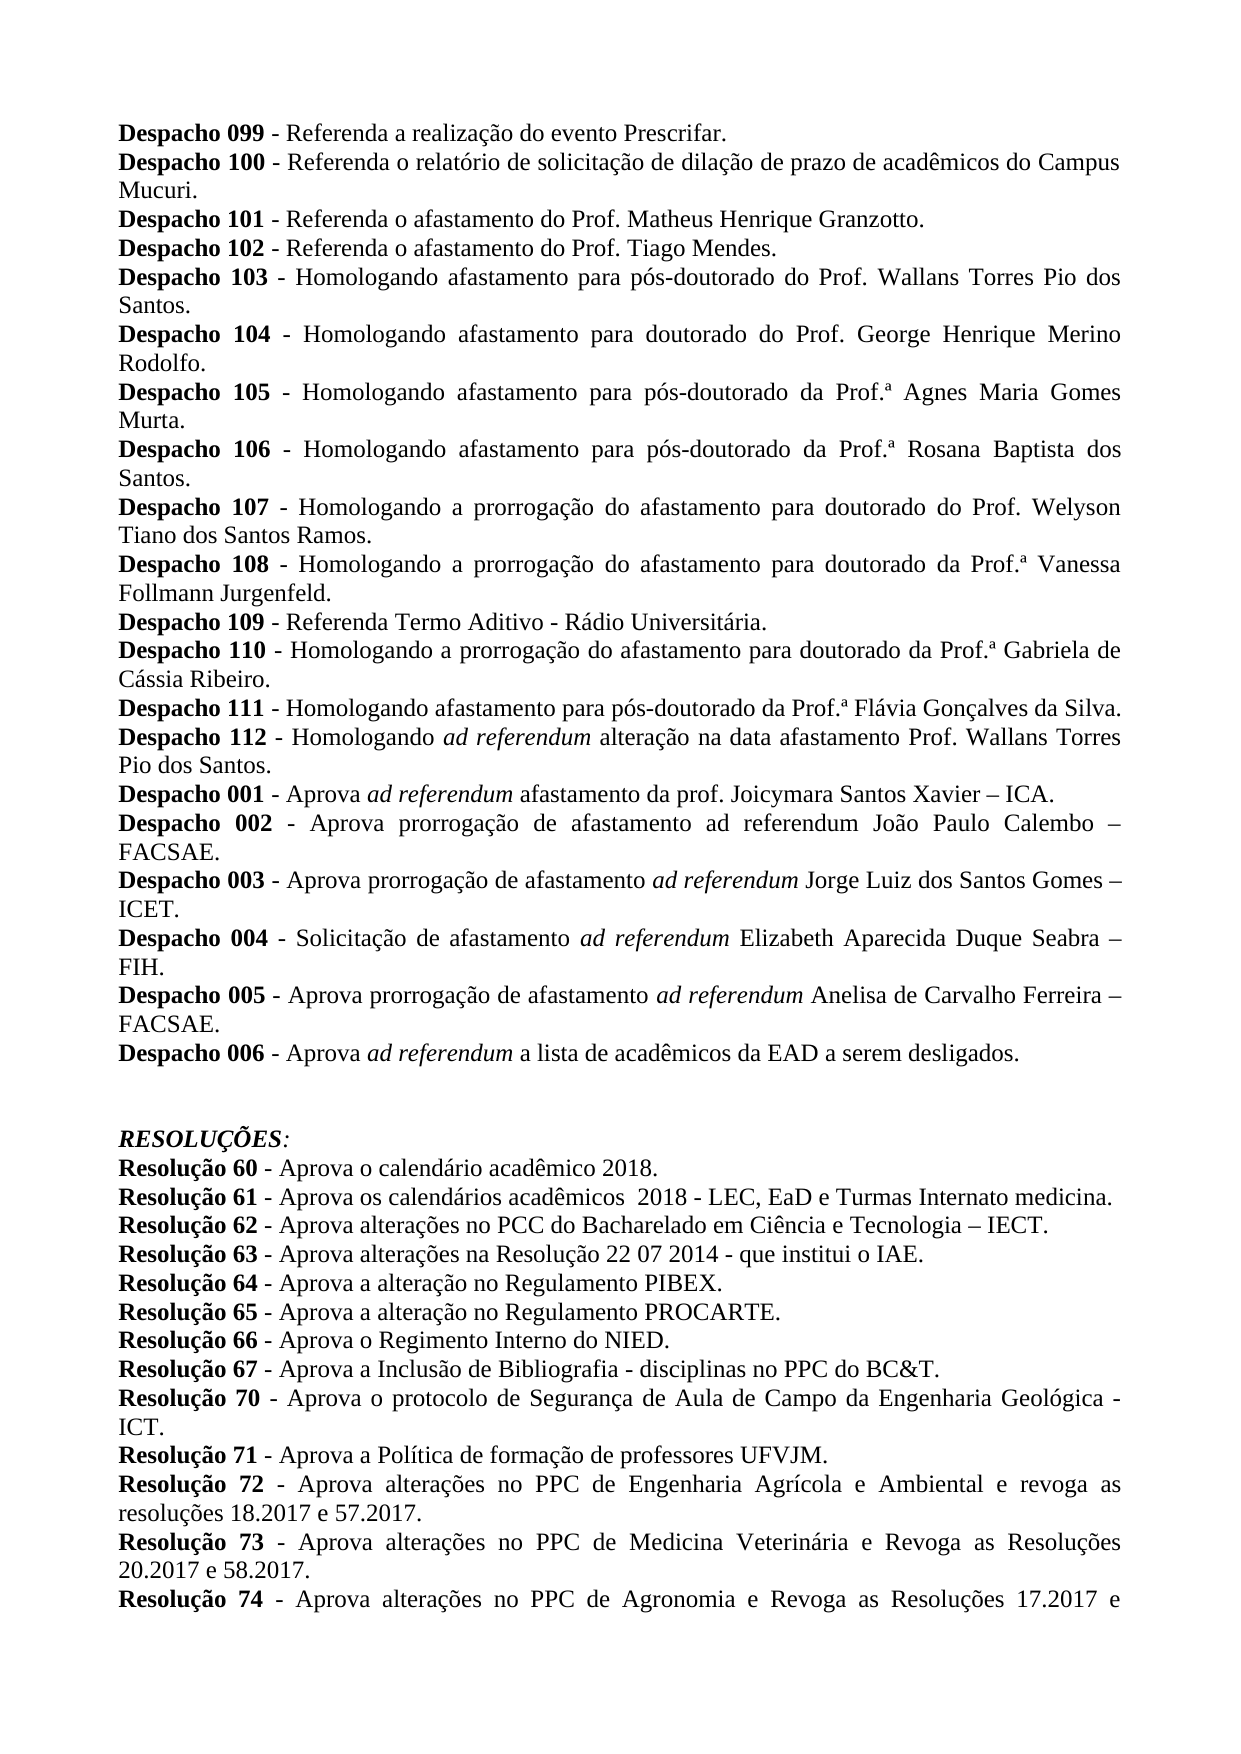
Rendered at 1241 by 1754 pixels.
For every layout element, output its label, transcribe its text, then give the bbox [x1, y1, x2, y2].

text Despacho 112 - Homologando ad referendum alteração na data afastamento Prof. Wallans Torres Pio dos Santos. [118, 722, 1122, 779]
text Despacho 104 - Homologando afastamento para doutorado do Prof. George Henrique Merino Rodolfo. [118, 319, 1122, 377]
text Despacho 003 - Aprova prorrogação de afastamento ad referendum Jorge Luiz dos Santos Gomes – ICET. [118, 866, 1122, 923]
text Despacho 005 - Aprova prorrogação de afastamento ad referendum Anelisa de Carvalho Ferreira – FACSAE. [118, 981, 1122, 1038]
text Resolução 71 - Aprova a Política de formação de professores UFVJM. [118, 1441, 1122, 1469]
text Resolução 63 - Aprova alterações na Resolução 22 07 2014 - que institui o IAE. [118, 1239, 1122, 1268]
text Resolução 62 - Aprova alterações no PCC do Bacharelado em Ciência e Tecnologia – IECT. [118, 1211, 1122, 1239]
text RESOLUÇÕES: [118, 1124, 1122, 1153]
text Resolução 70 - Aprova o protocolo de Segurança de Aula de Campo da Engenharia Geológica -ICT. [118, 1383, 1122, 1441]
text Resolução 72 - Aprova alterações no PPC de Engenharia Agrícola e Ambiental e revoga as resoluções 18.2017 e 57.2017. [118, 1469, 1122, 1527]
text Resolução 61 - Aprova os calendários acadêmicos 2018 - LEC, EaD e Turmas Internato medicina. [118, 1182, 1122, 1211]
text Despacho 107 - Homologando a prorrogação do afastamento para doutorado do Prof. Welyson Tiano dos Santos Ramos. [118, 492, 1122, 549]
text Despacho 006 - Aprova ad referendum a lista de acadêmicos da EAD a serem desligados. [118, 1038, 1122, 1067]
text Resolução 64 - Aprova a alteração no Regulamento PIBEX. [118, 1268, 1122, 1297]
text Despacho 103 - Homologando afastamento para pós-doutorado do Prof. Wallans Torres Pio dos Santos. [118, 262, 1122, 319]
text Despacho 109 - Referenda Termo Aditivo - Rádio Universitária. [118, 607, 1122, 636]
text Resolução 74 - Aprova alterações no PPC de Agronomia e Revoga as Resoluções 17.2017 e [118, 1584, 1122, 1613]
text Despacho 111 - Homologando afastamento para pós-doutorado da Prof.ª Flávia Gonçalves da Silva. [118, 693, 1122, 722]
text Despacho 106 - Homologando afastamento para pós-doutorado da Prof.ª Rosana Baptista dos Santos. [118, 434, 1122, 492]
text Resolução 60 - Aprova o calendário acadêmico 2018. [118, 1153, 1122, 1182]
text Resolução 66 - Aprova o Regimento Interno do NIED. [118, 1326, 1122, 1354]
text Despacho 101 - Referenda o afastamento do Prof. Matheus Henrique Granzotto. [118, 204, 1122, 233]
text Despacho 102 - Referenda o afastamento do Prof. Tiago Mendes. [118, 233, 1122, 262]
text Despacho 110 - Homologando a prorrogação do afastamento para doutorado da Prof.ª Gabriela de Cássia Ribeiro. [118, 636, 1122, 693]
text Despacho 100 - Referenda o relatório de solicitação de dilação de prazo de acadêmicos do Campus Mucuri. [118, 147, 1122, 204]
text Resolução 73 - Aprova alterações no PPC de Medicina Veterinária e Revoga as Resoluções 20.2017 e 58.2017. [118, 1527, 1122, 1584]
text Despacho 108 - Homologando a prorrogação do afastamento para doutorado da Prof.ª Vanessa Follmann Jurgenfeld. [118, 549, 1122, 607]
text Resolução 67 - Aprova a Inclusão de Bibliografia - disciplinas no PPC do BC&T. [118, 1354, 1122, 1383]
text Resolução 65 - Aprova a alteração no Regulamento PROCARTE. [118, 1297, 1122, 1326]
text Despacho 004 - Solicitação de afastamento ad referendum Elizabeth Aparecida Duque Seabra – FIH. [118, 923, 1122, 981]
text Despacho 105 - Homologando afastamento para pós-doutorado da Prof.ª Agnes Maria Gomes Murta. [118, 377, 1122, 434]
text Despacho 001 - Aprova ad referendum afastamento da prof. Joicymara Santos Xavier – ICA. [118, 779, 1122, 808]
text Despacho 002 - Aprova prorrogação de afastamento ad referendum João Paulo Calembo – FACSAE. [118, 808, 1122, 866]
text Despacho 099 - Referenda a realização do evento Prescrifar. [118, 118, 1122, 147]
